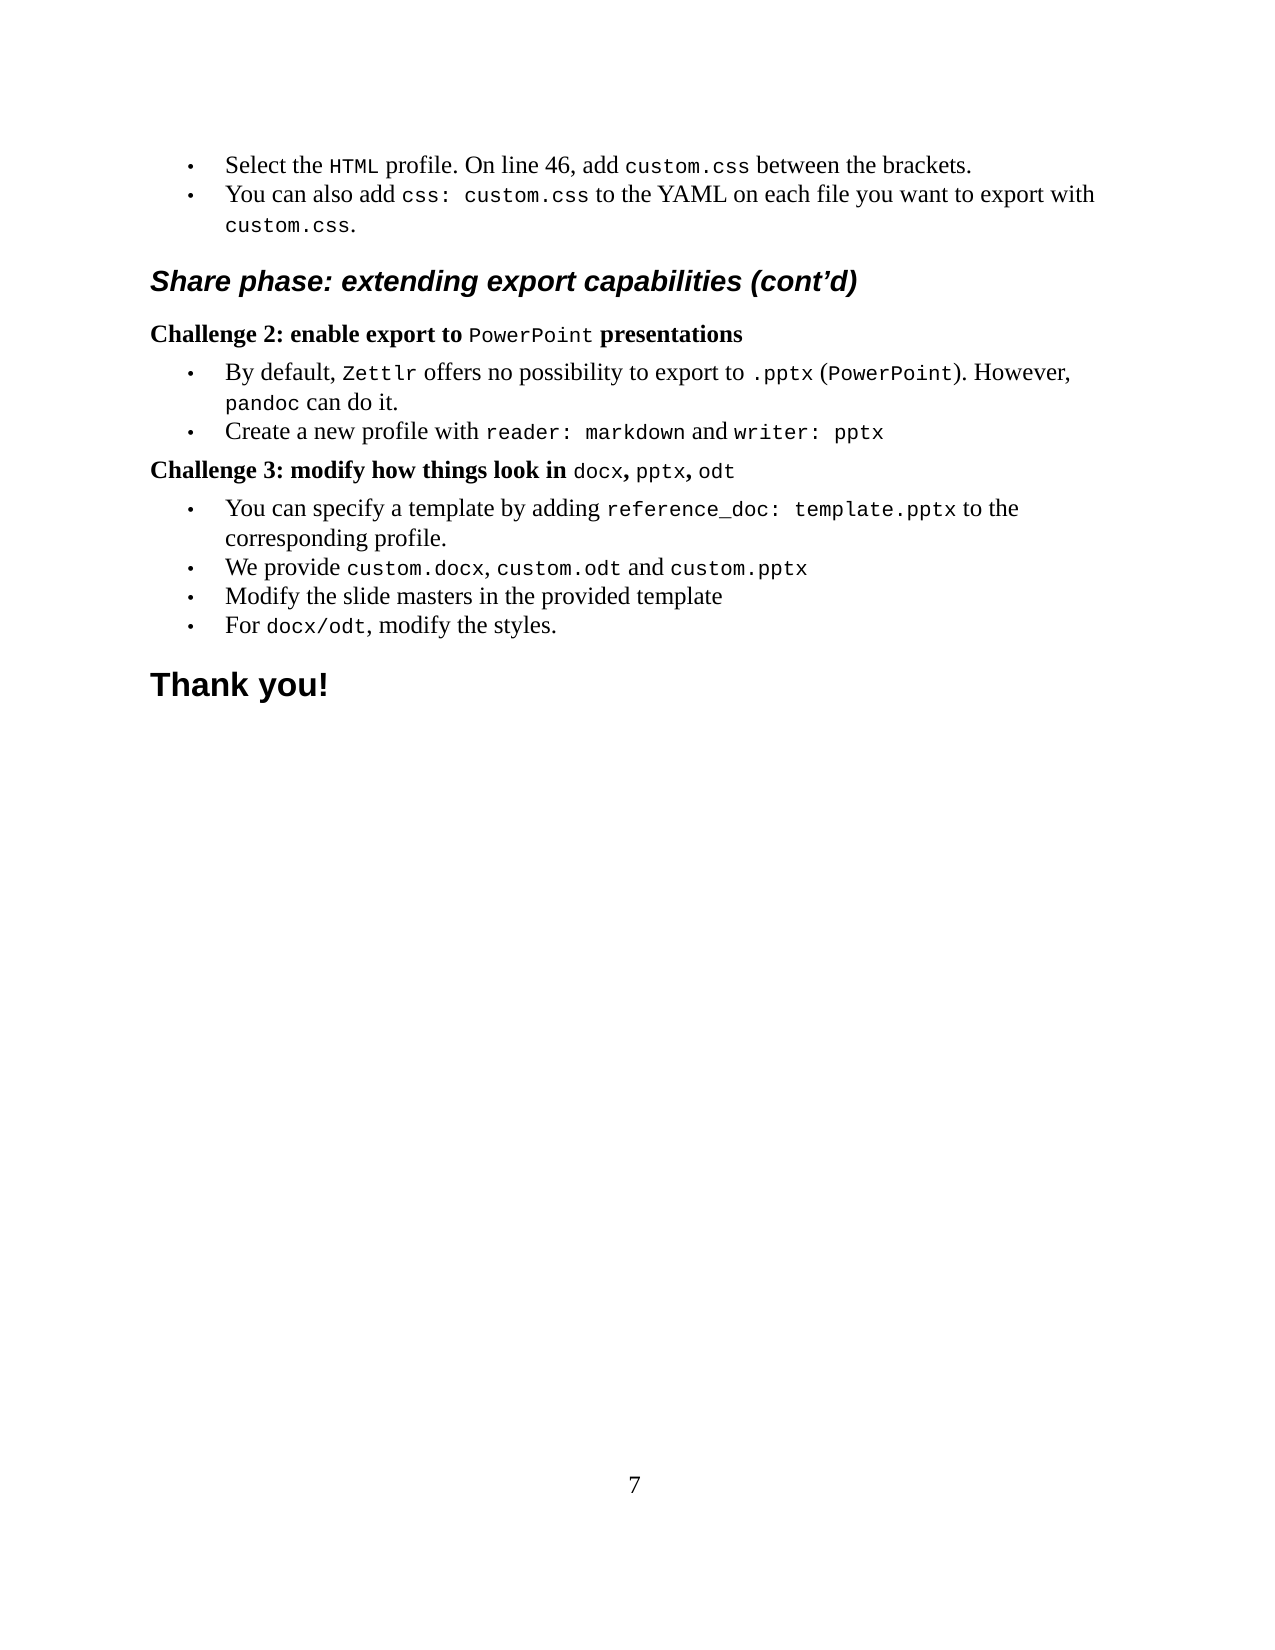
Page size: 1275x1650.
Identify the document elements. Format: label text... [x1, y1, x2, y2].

list Create a new profile with reader: markdown and writer: pptx [187, 416, 1125, 446]
list For docx/odt, modify the styles. [187, 610, 1125, 640]
list Select the HTML profile. On line 46, add custom.css between the brackets. [187, 150, 1125, 179]
list Modify the slide masters in the provided template [187, 581, 1125, 610]
text Challenge 3: modify how things look in docx, pptx, odt [150, 455, 1125, 484]
list By default, Zettlr offers no possibility to export to .pptx (PowerPoint). However, pandoc can do it. [187, 357, 1125, 416]
list You can also add css: custom.css to the YAML on each file you want to export with custom.css. [187, 179, 1125, 239]
list You can specify a template by adding reference_doc: template.pptx to the corresponding profile. [187, 493, 1125, 552]
list We provide custom.docx, custom.odt and custom.pptx [187, 552, 1125, 581]
subtitle Thank you! [150, 665, 1125, 703]
text Challenge 2: enable export to PowerPoint presentations [150, 319, 1125, 348]
subtitle Share phase: extending export capabilities (cont’d) [150, 264, 1125, 297]
